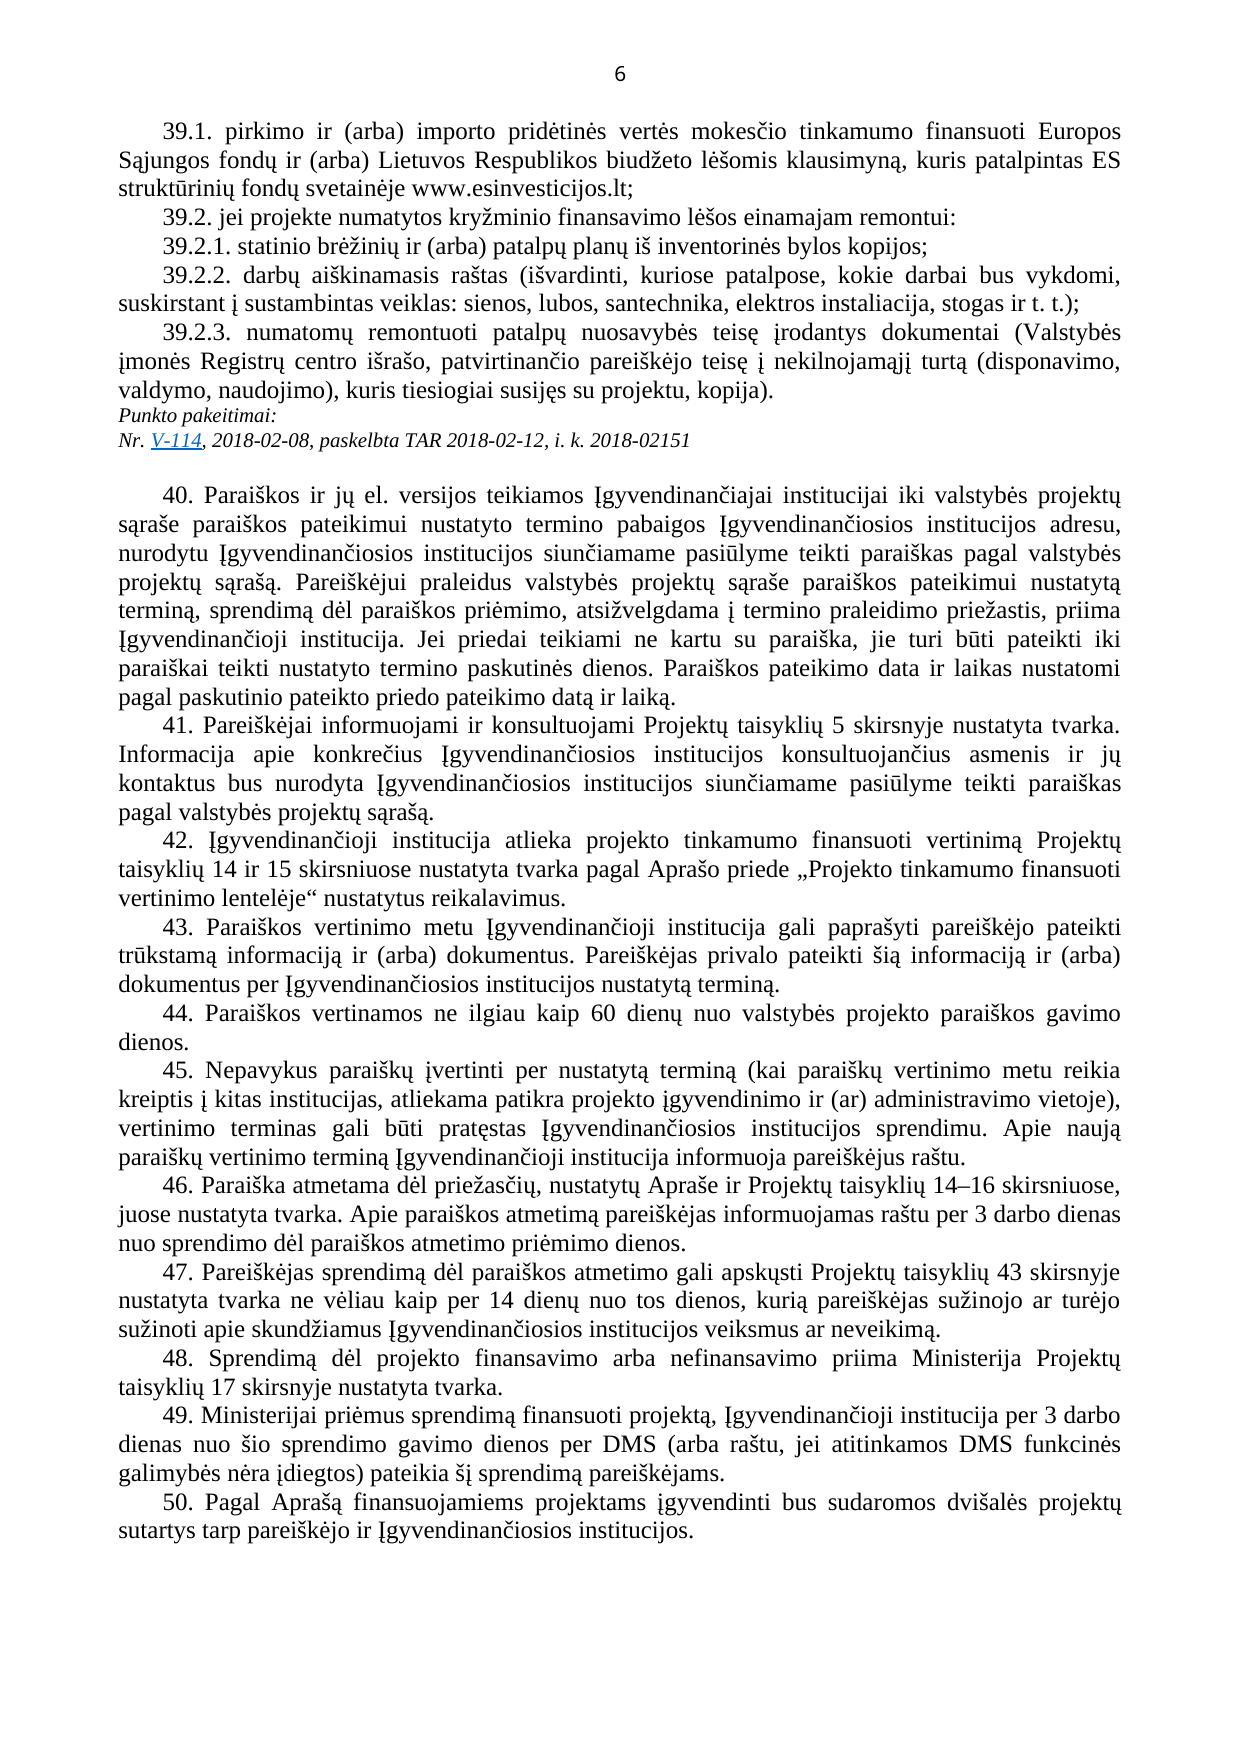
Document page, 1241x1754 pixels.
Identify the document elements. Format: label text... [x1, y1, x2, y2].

text 39.1. pirkimo ir (arba) importo pridėtinės vertės mokesčio tinkamumo finansuoti Europos Sąjungos fondų ir (arba) Lietuvos Respublikos biudžeto lėšomis klausimyną, kuris patalpintas ES struktūrinių fondų svetainėje www.esinvesticijos.lt; [118, 116, 1122, 202]
text 44. Paraiškos vertinamos ne ilgiau kaip 60 dienų nuo valstybės projekto paraiškos gavimo dienos. [118, 998, 1122, 1055]
text 45. Nepavykus paraiškų įvertinti per nustatytą terminą (kai paraiškų vertinimo metu reikia kreiptis į kitas institucijas, atliekama patikra projekto įgyvendinimo ir (ar) administravimo vietoje), vertinimo terminas gali būti pratęstas Įgyvendinančiosios institucijos sprendimu. Apie naują paraiškų vertinimo terminą Įgyvendinančioji institucija informuoja pareiškėjus raštu. [118, 1055, 1122, 1170]
text 40. Paraiškos ir jų el. versijos teikiamos Įgyvendinančiajai institucijai iki valstybės projektų sąraše paraiškos pateikimui nustatyto termino pabaigos Įgyvendinančiosios institucijos adresu, nurodytu Įgyvendinančiosios institucijos siunčiamame pasiūlyme teikti paraiškas pagal valstybės projektų sąrašą. Pareiškėjui praleidus valstybės projektų sąraše paraiškos pateikimui nustatytą terminą, sprendimą dėl paraiškos priėmimo, atsižvelgdama į termino praleidimo priežastis, priima Įgyvendinančioji institucija. Jei priedai teikiami ne kartu su paraiška, jie turi būti pateikti iki paraiškai teikti nustatyto termino paskutinės dienos. Paraiškos pateikimo data ir laikas nustatomi pagal paskutinio pateikto priedo pateikimo datą ir laiką. [118, 480, 1122, 710]
text 39.2.3. numatomų remontuoti patalpų nuosavybės teisę įrodantys dokumentai (Valstybės įmonės Registrų centro išrašo, patvirtinančio pareiškėjo teisę į nekilnojamąjį turtą (disponavimo, valdymo, naudojimo), kuris tiesiogiai susijęs su projektu, kopija). [118, 317, 1122, 403]
text 39.2.2. darbų aiškinamasis raštas (išvardinti, kuriose patalpose, kokie darbai bus vykdomi, suskirstant į sustambintas veiklas: sienos, lubos, santechnika, elektros instaliacija, stogas ir t. t.); [118, 260, 1122, 317]
text 50. Pagal Aprašą finansuojamiems projektams įgyvendinti bus sudaromos dvišalės projektų sutartys tarp pareiškėjo ir Įgyvendinančiosios institucijos. [118, 1487, 1122, 1544]
text 47. Pareiškėjas sprendimą dėl paraiškos atmetimo gali apskųsti Projektų taisyklių 43 skirsnyje nustatyta tvarka ne vėliau kaip per 14 dienų nuo tos dienos, kurią pareiškėjas sužinojo ar turėjo sužinoti apie skundžiamus Įgyvendinančiosios institucijos veiksmus ar neveikimą. [118, 1257, 1122, 1343]
text 46. Paraiška atmetama dėl priežasčių, nustatytų Apraše ir Projektų taisyklių 14–16 skirsniuose, juose nustatyta tvarka. Apie paraiškos atmetimą pareiškėjas informuojamas raštu per 3 darbo dienas nuo sprendimo dėl paraiškos atmetimo priėmimo dienos. [118, 1170, 1122, 1257]
text Nr. V-114, 2018-02-08, paskelbta TAR 2018-02-12, i. k. 2018-02151 [118, 427, 1122, 452]
text 43. Paraiškos vertinimo metu Įgyvendinančioji institucija gali paprašyti pareiškėjo pateikti trūkstamą informaciją ir (arba) dokumentus. Pareiškėjas privalo pateikti šią informaciją ir (arba) dokumentus per Įgyvendinančiosios institucijos nustatytą terminą. [118, 912, 1122, 998]
text 39.2.1. statinio brėžinių ir (arba) patalpų planų iš inventorinės bylos kopijos; [118, 231, 1122, 260]
text 42. Įgyvendinančioji institucija atlieka projekto tinkamumo finansuoti vertinimą Projektų taisyklių 14 ir 15 skirsniuose nustatyta tvarka pagal Aprašo priede „Projekto tinkamumo finansuoti vertinimo lentelėje“ nustatytus reikalavimus. [118, 825, 1122, 912]
text 39.2. jei projekte numatytos kryžminio finansavimo lėšos einamajam remontui: [118, 202, 1122, 231]
text Punkto pakeitimai: [118, 403, 1122, 427]
text 41. Pareiškėjai informuojami ir konsultuojami Projektų taisyklių 5 skirsnyje nustatyta tvarka. Informacija apie konkrečius Įgyvendinančiosios institucijos konsultuojančius asmenis ir jų kontaktus bus nurodyta Įgyvendinančiosios institucijos siunčiamame pasiūlyme teikti paraiškas pagal valstybės projektų sąrašą. [118, 710, 1122, 825]
text 49. Ministerijai priėmus sprendimą finansuoti projektą, Įgyvendinančioji institucija per 3 darbo dienas nuo šio sprendimo gavimo dienos per DMS (arba raštu, jei atitinkamos DMS funkcinės galimybės nėra įdiegtos) pateikia šį sprendimą pareiškėjams. [118, 1400, 1122, 1487]
text 48. Sprendimą dėl projekto finansavimo arba nefinansavimo priima Ministerija Projektų taisyklių 17 skirsnyje nustatyta tvarka. [118, 1343, 1122, 1400]
